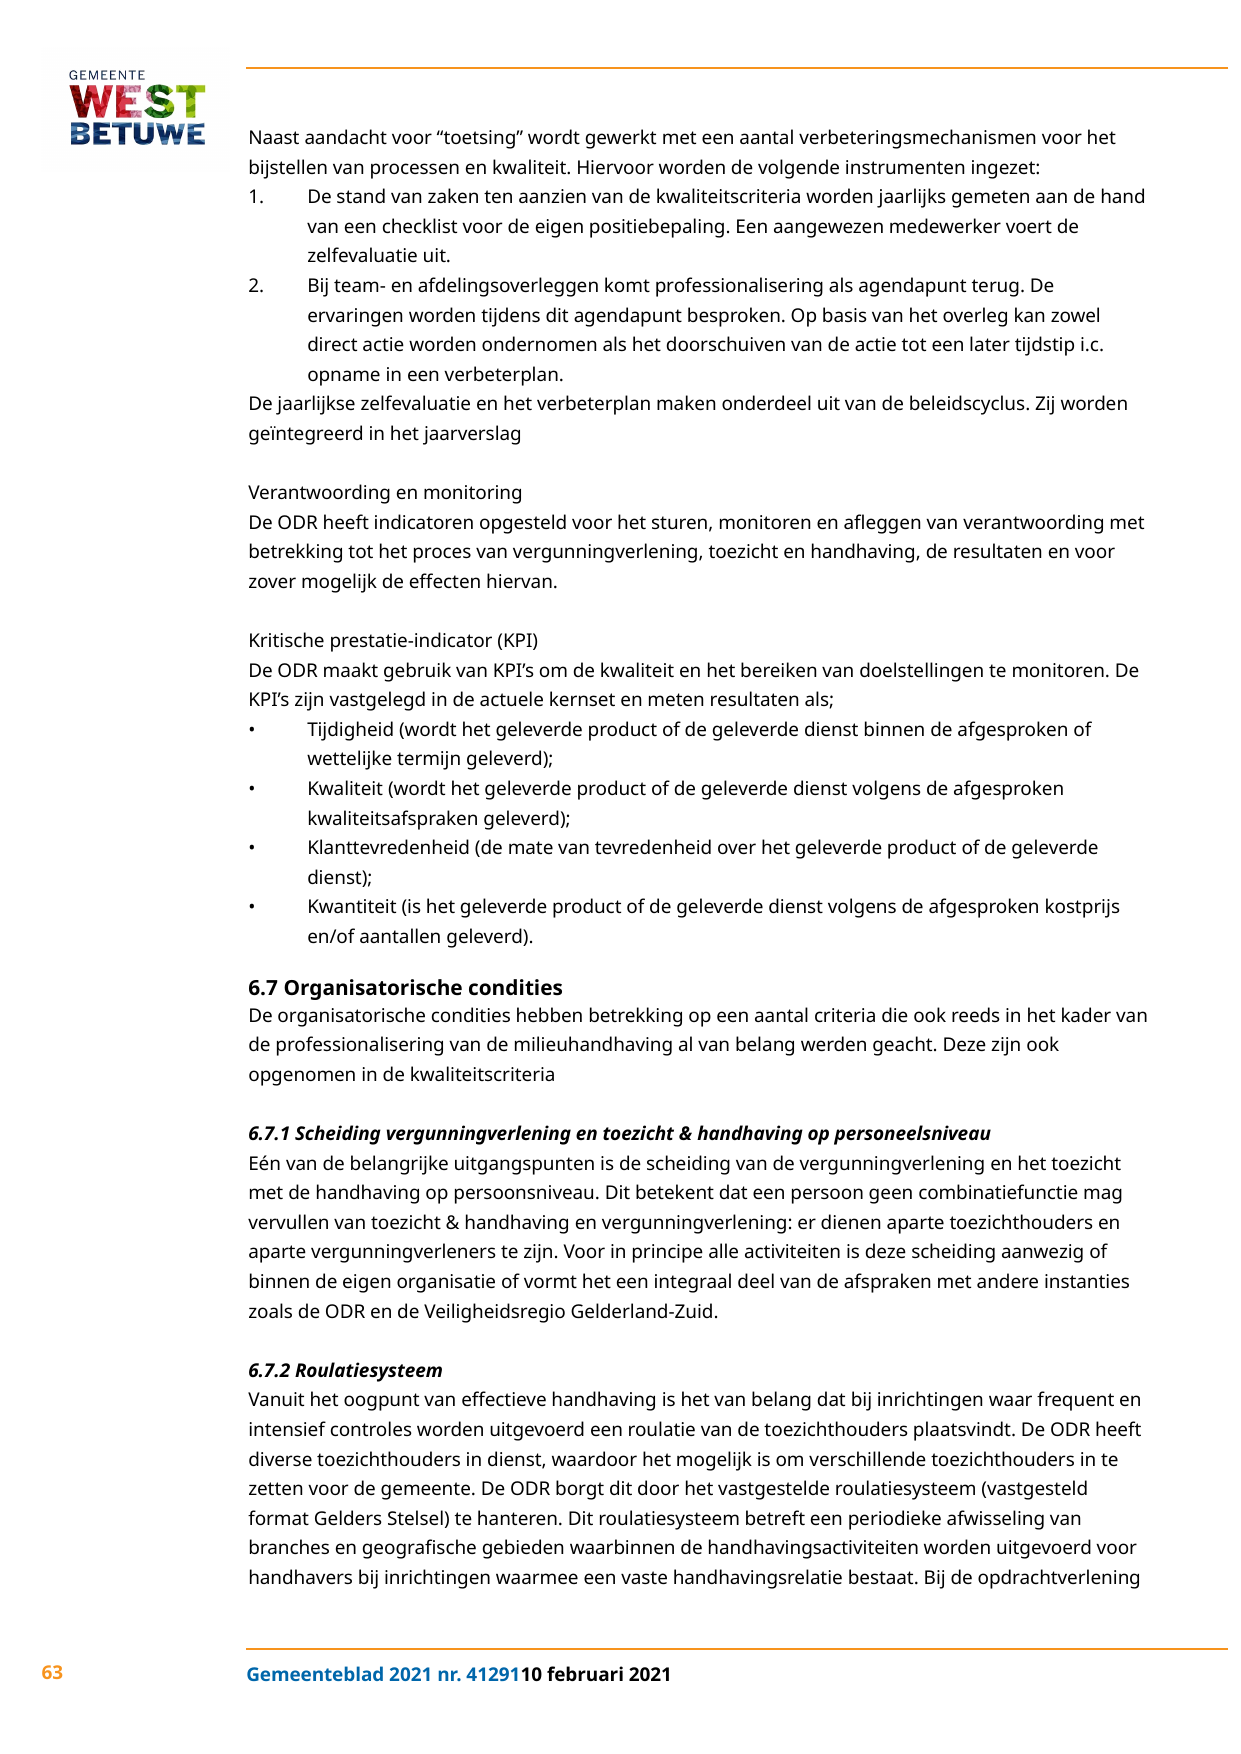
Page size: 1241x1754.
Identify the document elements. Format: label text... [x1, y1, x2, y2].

text De ODR heeft indicatoren opgesteld voor het sturen, monitoren en afleggen van verantwoording met betrekking tot het proces van vergunningverlening, toezicht en handhaving, de resultaten en voor zover mogelijk de effecten hiervan. [248, 509, 1152, 594]
text 6.7 Organisatorische condities [248, 973, 1152, 1002]
list Bij team- en afdelingsoverleggen komt professionalisering als agendapunt terug. De ervaringen worden tijdens dit agendapunt besproken. Op basis van het overleg kan zowel direct actie worden ondernomen als het doorschuiven van de actie tot een later tijdstip i.c. opname in een verbeterplan. [248, 272, 1152, 387]
text Verantwoording en monitoring [248, 479, 1152, 505]
list De stand van zaken ten aanzien van de kwaliteitscriteria worden jaarlijks gemeten aan de hand van een checklist voor de eigen positiebepaling. Een aangewezen medewerker voert de zelfevaluatie uit. [248, 183, 1152, 268]
text Kritische prestatie-indicator (KPI) [248, 627, 1152, 653]
text De ODR maakt gebruik van KPI’s om de kwaliteit en het bereiken van doelstellingen te monitoren. De KPI’s zijn vastgelegd in de actuele kernset en meten resultaten als; [248, 657, 1152, 712]
list Kwantiteit (is het geleverde product of de geleverde dienst volgens de afgesproken kostprijs en/of aantallen geleverd). [248, 893, 1152, 949]
text 6.7.1 Scheiding vergunningverlening en toezicht & handhaving op personeelsniveau [248, 1120, 1152, 1146]
list Klanttevredenheid (de mate van tevredenheid over het geleverde product of de geleverde dienst); [248, 834, 1152, 890]
list Tijdigheid (wordt het geleverde product of de geleverde dienst binnen de afgesproken of wettelijke termijn geleverd); [248, 716, 1152, 771]
text De organisatorische condities hebben betrekking op een aantal criteria die ook reeds in het kader van de professionalisering van de milieuhandhaving al van belang werden geacht. Deze zijn ook opgenomen in de kwaliteitscriteria [248, 1002, 1152, 1087]
text Vanuit het oogpunt van effectieve handhaving is het van belang dat bij inrichtingen waar frequent en intensief controles worden uitgevoerd een roulatie van de toezichthouders plaatsvindt. De ODR heeft diverse toezichthouders in dienst, waardoor het mogelijk is om verschillende toezichthouders in te zetten voor de gemeente. De ODR borgt dit door het vastgestelde roulatiesysteem (vastgesteld format Gelders Stelsel) te hanteren. Dit roulatiesysteem betreft een periodieke afwisseling van branches en geografische gebieden waarbinnen de handhavingsactiviteiten worden uitgevoerd voor handhavers bij inrichtingen waarmee een vaste handhavingsrelatie bestaat. Bij de opdrachtverlening [248, 1387, 1152, 1590]
list Kwaliteit (wordt het geleverde product of de geleverde dienst volgens de afgesproken kwaliteitsafspraken geleverd); [248, 775, 1152, 831]
text De jaarlijkse zelfevaluatie en het verbeterplan maken onderdeel uit van de beleidscyclus. Zij worden geïntegreerd in het jaarverslag [248, 391, 1152, 446]
text Naast aandacht voor “toetsing” wordt gewerkt met een aantal verbeteringsmechanismen voor het bijstellen van processen en kwaliteit. Hiervoor worden de volgende instrumenten ingezet: [248, 124, 1152, 180]
picture [41, 47, 231, 172]
text 6.7.2 Roulatiesysteem [248, 1357, 1152, 1383]
text Eén van de belangrijke uitgangspunten is de scheiding van de vergunningverlening en het toezicht met de handhaving op persoonsniveau. Dit betekent dat een persoon geen combinatiefunctie mag vervullen van toezicht & handhaving en vergunningverlening: er dienen aparte toezichthouders en aparte vergunningverleners te zijn. Voor in principe alle activiteiten is deze scheiding aanwezig of binnen de eigen organisatie of vormt het een integraal deel van de afspraken met andere instanties zoals de ODR en de Veiligheidsregio Gelderland-Zuid. [248, 1150, 1152, 1323]
